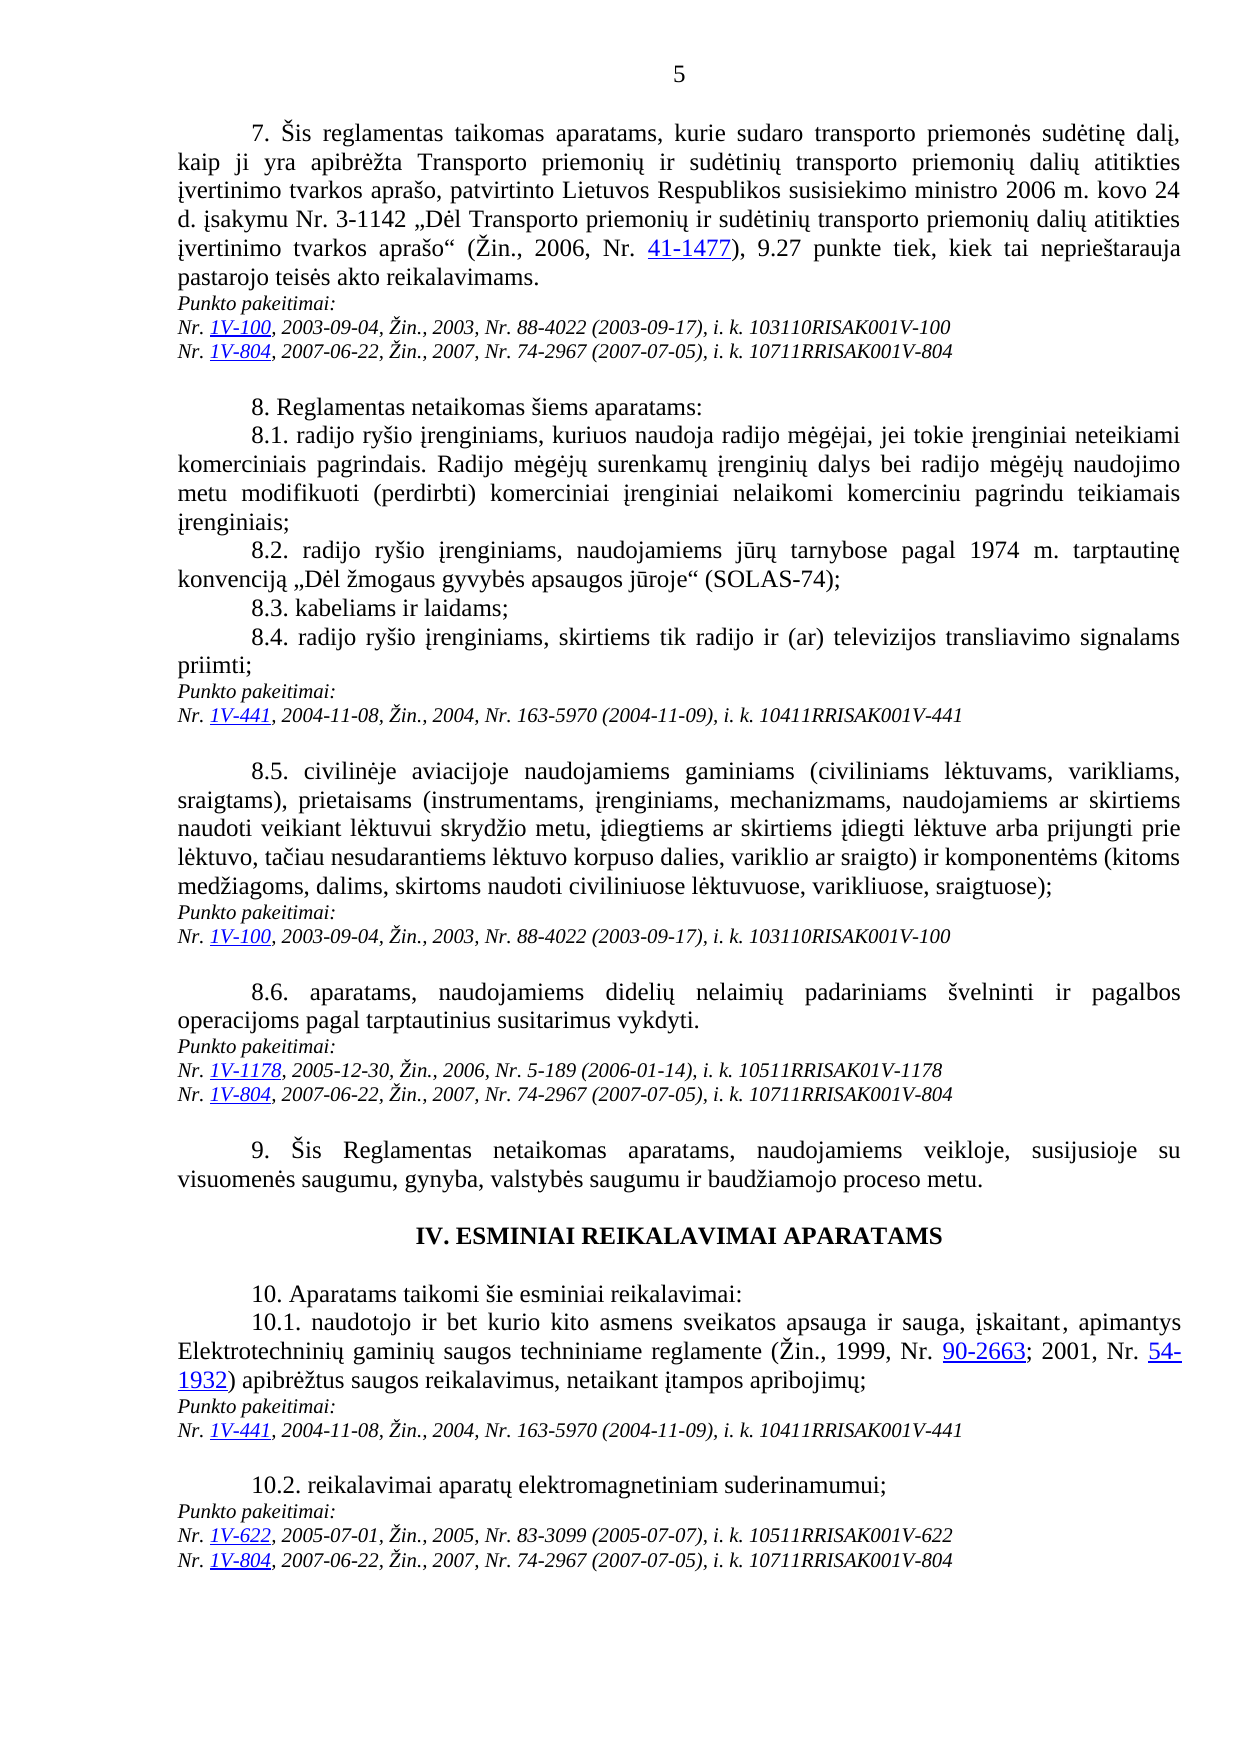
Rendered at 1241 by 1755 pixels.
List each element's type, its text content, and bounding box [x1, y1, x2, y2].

text Nr. 1V-804, 2007-06-22, Žin., 2007, Nr. 74-2967 (2007-07-05), i. k. 10711RRISAK001V-804 [177, 339, 1181, 363]
text 8.2. radijo ryšio įrenginiams, naudojamiems jūrų tarnybose pagal 1974 m. tarptautinę konvenciją „Dėl žmogaus gyvybės apsaugos jūroje“ (SOLAS-74); [177, 535, 1181, 593]
text Punkto pakeitimai: [177, 679, 1181, 703]
text Punkto pakeitimai: [177, 1394, 1181, 1418]
text 8.3. kabeliams ir laidams; [177, 593, 1181, 622]
text Punkto pakeitimai: [177, 900, 1181, 924]
text 8.4. radijo ryšio įrenginiams, skirtiems tik radijo ir (ar) televizijos transliavimo signalams priimti; [177, 622, 1181, 679]
text Nr. 1V-804, 2007-06-22, Žin., 2007, Nr. 74-2967 (2007-07-05), i. k. 10711RRISAK001V-804 [177, 1082, 1181, 1106]
text Punkto pakeitimai: [177, 291, 1181, 315]
text 10. Aparatams taikomi šie esminiai reikalavimai: [177, 1279, 1181, 1307]
text 8.1. radijo ryšio įrenginiams, kuriuos naudoja radijo mėgėjai, jei tokie įrenginiai neteikiami komerciniais pagrindais. Radijo mėgėjų surenkamų įrenginių dalys bei radijo mėgėjų naudojimo metu modifikuoti (perdirbti) komerciniai įrenginiai nelaikomi komerciniu pagrindu teikiamais įrenginiais; [177, 420, 1181, 535]
text Punkto pakeitimai: [177, 1499, 1181, 1523]
text Nr. 1V-804, 2007-06-22, Žin., 2007, Nr. 74-2967 (2007-07-05), i. k. 10711RRISAK001V-804 [177, 1547, 1181, 1572]
text 10.1. naudotojo ir bet kurio kito asmens sveikatos apsauga ir sauga, įskaitant, apimantys Elektrotechninių gaminių saugos techniniame reglamente (Žin., 1999, Nr. 90-2663; 2001, Nr. 54-1932) apibrėžtus saugos reikalavimus, netaikant įtampos apribojimų; [177, 1307, 1181, 1394]
text 8. Reglamentas netaikomas šiems aparatams: [177, 392, 1181, 420]
text 7. Šis reglamentas taikomas aparatams, kurie sudaro transporto priemonės sudėtinę dalį, kaip ji yra apibrėžta Transporto priemonių ir sudėtinių transporto priemonių dalių atitikties įvertinimo tvarkos aprašo, patvirtinto Lietuvos Respublikos susisiekimo ministro 2006 m. kovo 24 d. įsakymu Nr. 3-1142 „Dėl Transporto priemonių ir sudėtinių transporto priemonių dalių atitikties įvertinimo tvarkos aprašo“ (Žin., 2006, Nr. 41-1477), 9.27 punkte tiek, kiek tai neprieštarauja pastarojo teisės akto reikalavimams. [177, 118, 1181, 291]
text 10.2. reikalavimai aparatų elektromagnetiniam suderinamumui; [177, 1471, 1181, 1499]
text 8.5. civilinėje aviacijoje naudojamiems gaminiams (civiliniams lėktuvams, varikliams, sraigtams), prietaisams (instrumentams, įrenginiams, mechanizmams, naudojamiems ar skirtiems naudoti veikiant lėktuvui skrydžio metu, įdiegtiems ar skirtiems įdiegti lėktuve arba prijungti prie lėktuvo, tačiau nesudarantiems lėktuvo korpuso dalies, variklio ar sraigto) ir komponentėms (kitoms medžiagoms, dalims, skirtoms naudoti civiliniuose lėktuvuose, varikliuose, sraigtuose); [177, 756, 1181, 900]
text 9. Šis Reglamentas netaikomas aparatams, naudojamiems veikloje, susijusioje su visuomenės saugumu, gynyba, valstybės saugumu ir baudžiamojo proceso metu. [177, 1135, 1181, 1192]
text Nr. 1V-100, 2003-09-04, Žin., 2003, Nr. 88-4022 (2003-09-17), i. k. 103110RISAK001V-100 [177, 315, 1181, 339]
text Nr. 1V-441, 2004-11-08, Žin., 2004, Nr. 163-5970 (2004-11-09), i. k. 10411RRISAK001V-441 [177, 703, 1181, 727]
text Nr. 1V-622, 2005-07-01, Žin., 2005, Nr. 83-3099 (2005-07-07), i. k. 10511RRISAK001V-622 [177, 1523, 1181, 1547]
text Punkto pakeitimai: [177, 1034, 1181, 1058]
text Nr. 1V-441, 2004-11-08, Žin., 2004, Nr. 163-5970 (2004-11-09), i. k. 10411RRISAK001V-441 [177, 1418, 1181, 1442]
text 8.6. aparatams, naudojamiems didelių nelaimių padariniams švelninti ir pagalbos operacijoms pagal tarptautinius susitarimus vykdyti. [177, 977, 1181, 1034]
text Nr. 1V-1178, 2005-12-30, Žin., 2006, Nr. 5-189 (2006-01-14), i. k. 10511RRISAK01V-1178 [177, 1058, 1181, 1082]
text Nr. 1V-100, 2003-09-04, Žin., 2003, Nr. 88-4022 (2003-09-17), i. k. 103110RISAK001V-100 [177, 924, 1181, 948]
text IV. Esminiai reikalavimai aparatams [177, 1221, 1181, 1250]
